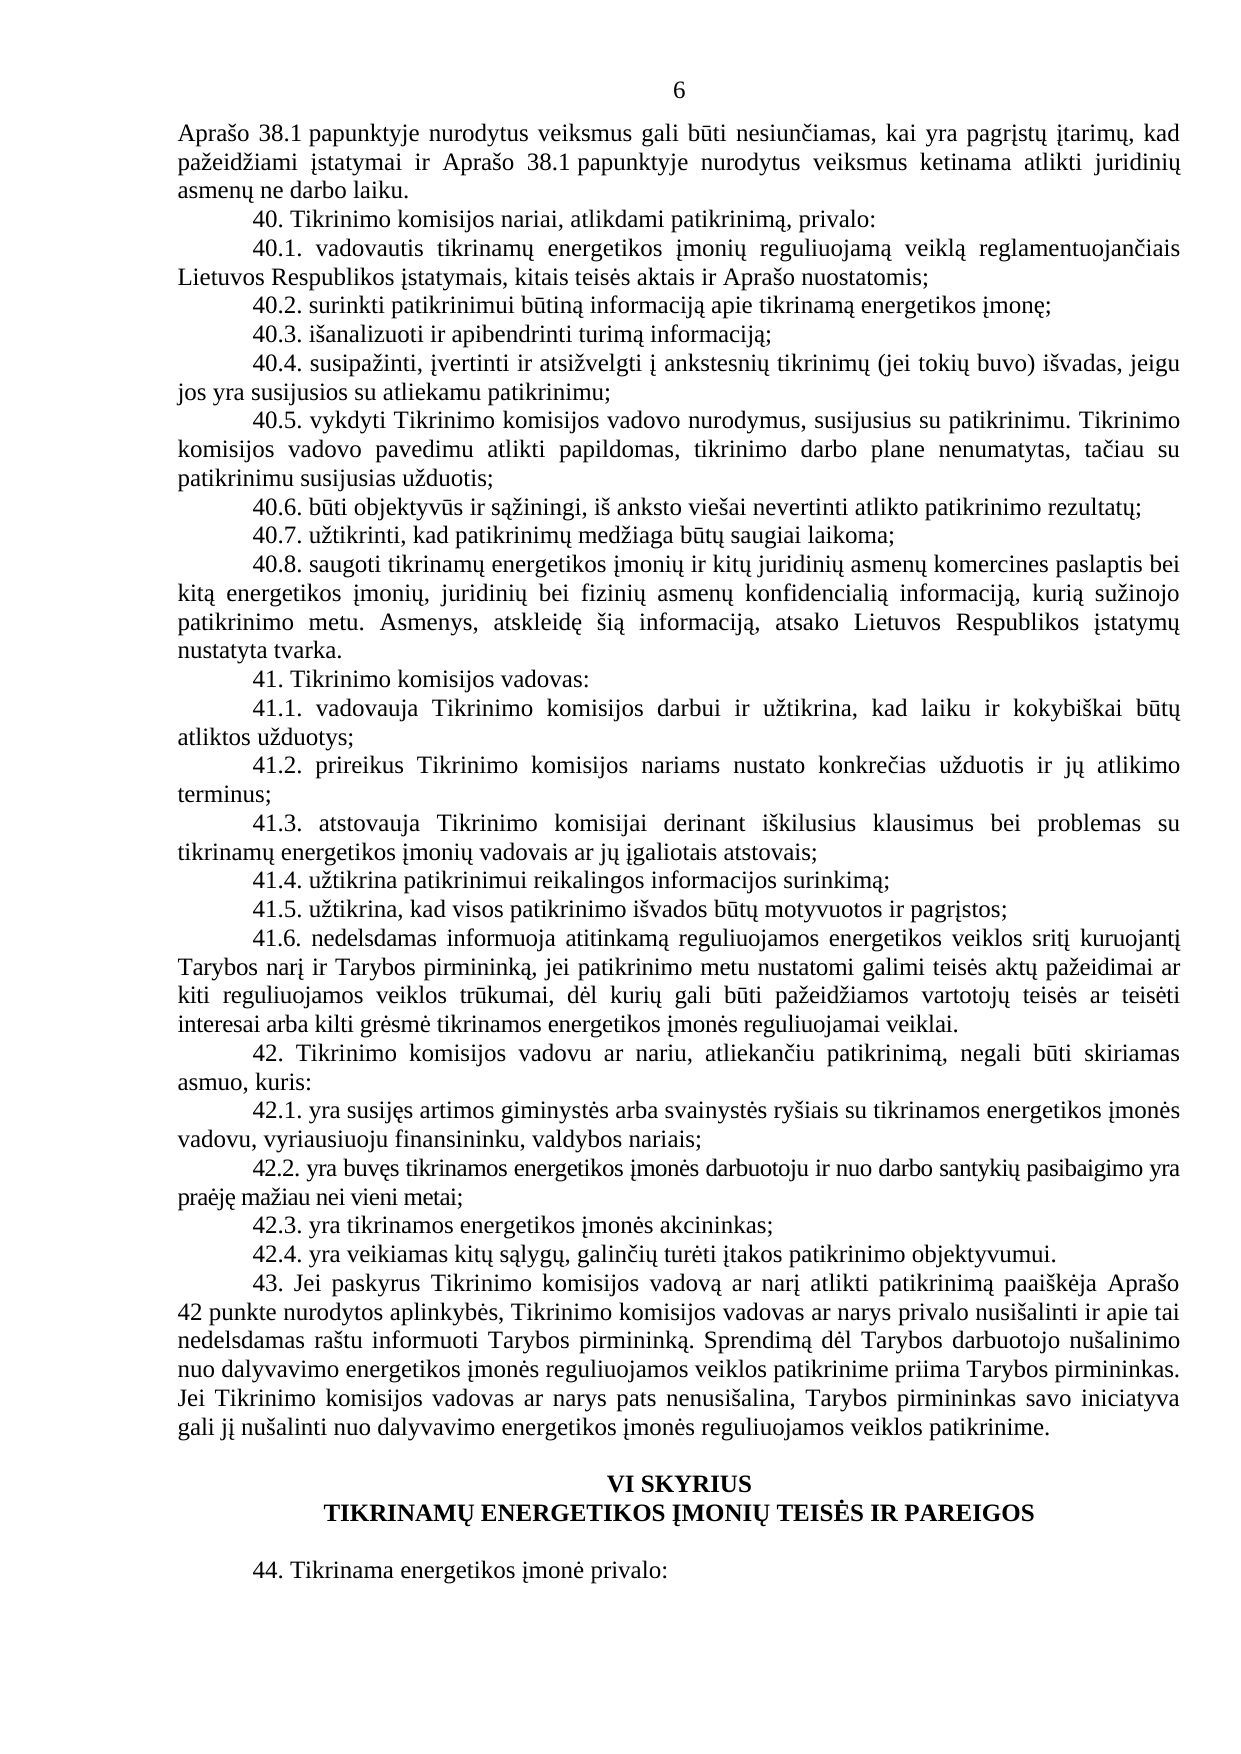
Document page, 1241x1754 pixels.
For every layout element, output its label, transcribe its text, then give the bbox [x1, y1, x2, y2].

text 40.7. užtikrinti, kad patikrinimų medžiaga būtų saugiai laikoma; [177, 521, 1181, 549]
text VI SKYRIUS [177, 1469, 1181, 1498]
text 40.5. vykdyti Tikrinimo komisijos vadovo nurodymus, susijusius su patikrinimu. Tikrinimo komisijos vadovo pavedimu atlikti papildomas, tikrinimo darbo plane nenumatytas, tačiau su patikrinimu susijusias užduotis; [177, 406, 1181, 492]
text 40. Tikrinimo komisijos nariai, atlikdami patikrinimą, privalo: [177, 204, 1181, 233]
text 41.3. atstovauja Tikrinimo komisijai derinant iškilusius klausimus bei problemas su tikrinamų energetikos įmonių vadovais ar jų įgaliotais atstovais; [177, 808, 1181, 866]
text 40.4. susipažinti, įvertinti ir atsižvelgti į ankstesnių tikrinimų (jei tokių buvo) išvadas, jeigu jos yra susijusios su atliekamu patikrinimu; [177, 348, 1181, 406]
text 41. Tikrinimo komisijos vadovas: [177, 664, 1181, 693]
text 42.2. yra buvęs tikrinamos energetikos įmonės darbuotoju ir nuo darbo santykių pasibaigimo yra praėję mažiau nei vieni metai; [177, 1153, 1181, 1211]
text 41.2. prireikus Tikrinimo komisijos nariams nustato konkrečias užduotis ir jų atlikimo terminus; [177, 751, 1181, 808]
text Aprašo 38.1 papunktyje nurodytus veiksmus gali būti nesiunčiamas, kai yra pagrįstų įtarimų, kad pažeidžiami įstatymai ir Aprašo 38.1 papunktyje nurodytus veiksmus ketinama atlikti juridinių asmenų ne darbo laiku. [177, 118, 1181, 204]
text 41.6. nedelsdamas informuoja atitinkamą reguliuojamos energetikos veiklos sritį kuruojantį Tarybos narį ir Tarybos pirmininką, jei patikrinimo metu nustatomi galimi teisės aktų pažeidimai ar kiti reguliuojamos veiklos trūkumai, dėl kurių gali būti pažeidžiamos vartotojų teisės ar teisėti interesai arba kilti grėsmė tikrinamos energetikos įmonės reguliuojamai veiklai. [177, 923, 1181, 1038]
text TIKRINAMŲ ENERGETIKOS ĮMONIŲ TEISĖS IR PAREIGOS [177, 1498, 1181, 1527]
text 40.2. surinkti patikrinimui būtiną informaciją apie tikrinamą energetikos įmonę; [177, 291, 1181, 319]
text 42.1. yra susijęs artimos giminystės arba svainystės ryšiais su tikrinamos energetikos įmonės vadovu, vyriausiuoju finansininku, valdybos nariais; [177, 1096, 1181, 1153]
text 40.3. išanalizuoti ir apibendrinti turimą informaciją; [177, 319, 1181, 348]
text 40.6. būti objektyvūs ir sąžiningi, iš anksto viešai nevertinti atlikto patikrinimo rezultatų; [177, 492, 1181, 521]
text 40.1. vadovautis tikrinamų energetikos įmonių reguliuojamą veiklą reglamentuojančiais Lietuvos Respublikos įstatymais, kitais teisės aktais ir Aprašo nuostatomis; [177, 233, 1181, 291]
text 44. Tikrinama energetikos įmonė privalo: [177, 1556, 1181, 1584]
text 41.1. vadovauja Tikrinimo komisijos darbui ir užtikrina, kad laiku ir kokybiškai būtų atliktos užduotys; [177, 693, 1181, 751]
text 43. Jei paskyrus Tikrinimo komisijos vadovą ar narį atlikti patikrinimą paaiškėja Aprašo 42 punkte nurodytos aplinkybės, Tikrinimo komisijos vadovas ar narys privalo nusišalinti ir apie tai nedelsdamas raštu informuoti Tarybos pirmininką. Sprendimą dėl Tarybos darbuotojo nušalinimo nuo dalyvavimo energetikos įmonės reguliuojamos veiklos patikrinime priima Tarybos pirmininkas. Jei Tikrinimo komisijos vadovas ar narys pats nenusišalina, Tarybos pirmininkas savo iniciatyva gali jį nušalinti nuo dalyvavimo energetikos įmonės reguliuojamos veiklos patikrinime. [177, 1268, 1181, 1441]
text 42.3. yra tikrinamos energetikos įmonės akcininkas; [177, 1211, 1181, 1239]
text 41.5. užtikrina, kad visos patikrinimo išvados būtų motyvuotos ir pagrįstos; [177, 894, 1181, 923]
text 40.8. saugoti tikrinamų energetikos įmonių ir kitų juridinių asmenų komercines paslaptis bei kitą energetikos įmonių, juridinių bei fizinių asmenų konfidencialią informaciją, kurią sužinojo patikrinimo metu. Asmenys, atskleidę šią informaciją, atsako Lietuvos Respublikos įstatymų nustatyta tvarka. [177, 549, 1181, 664]
text 42.4. yra veikiamas kitų sąlygų, galinčių turėti įtakos patikrinimo objektyvumui. [177, 1239, 1181, 1268]
text 41.4. užtikrina patikrinimui reikalingos informacijos surinkimą; [177, 866, 1181, 894]
text 42. Tikrinimo komisijos vadovu ar nariu, atliekančiu patikrinimą, negali būti skiriamas asmuo, kuris: [177, 1038, 1181, 1096]
